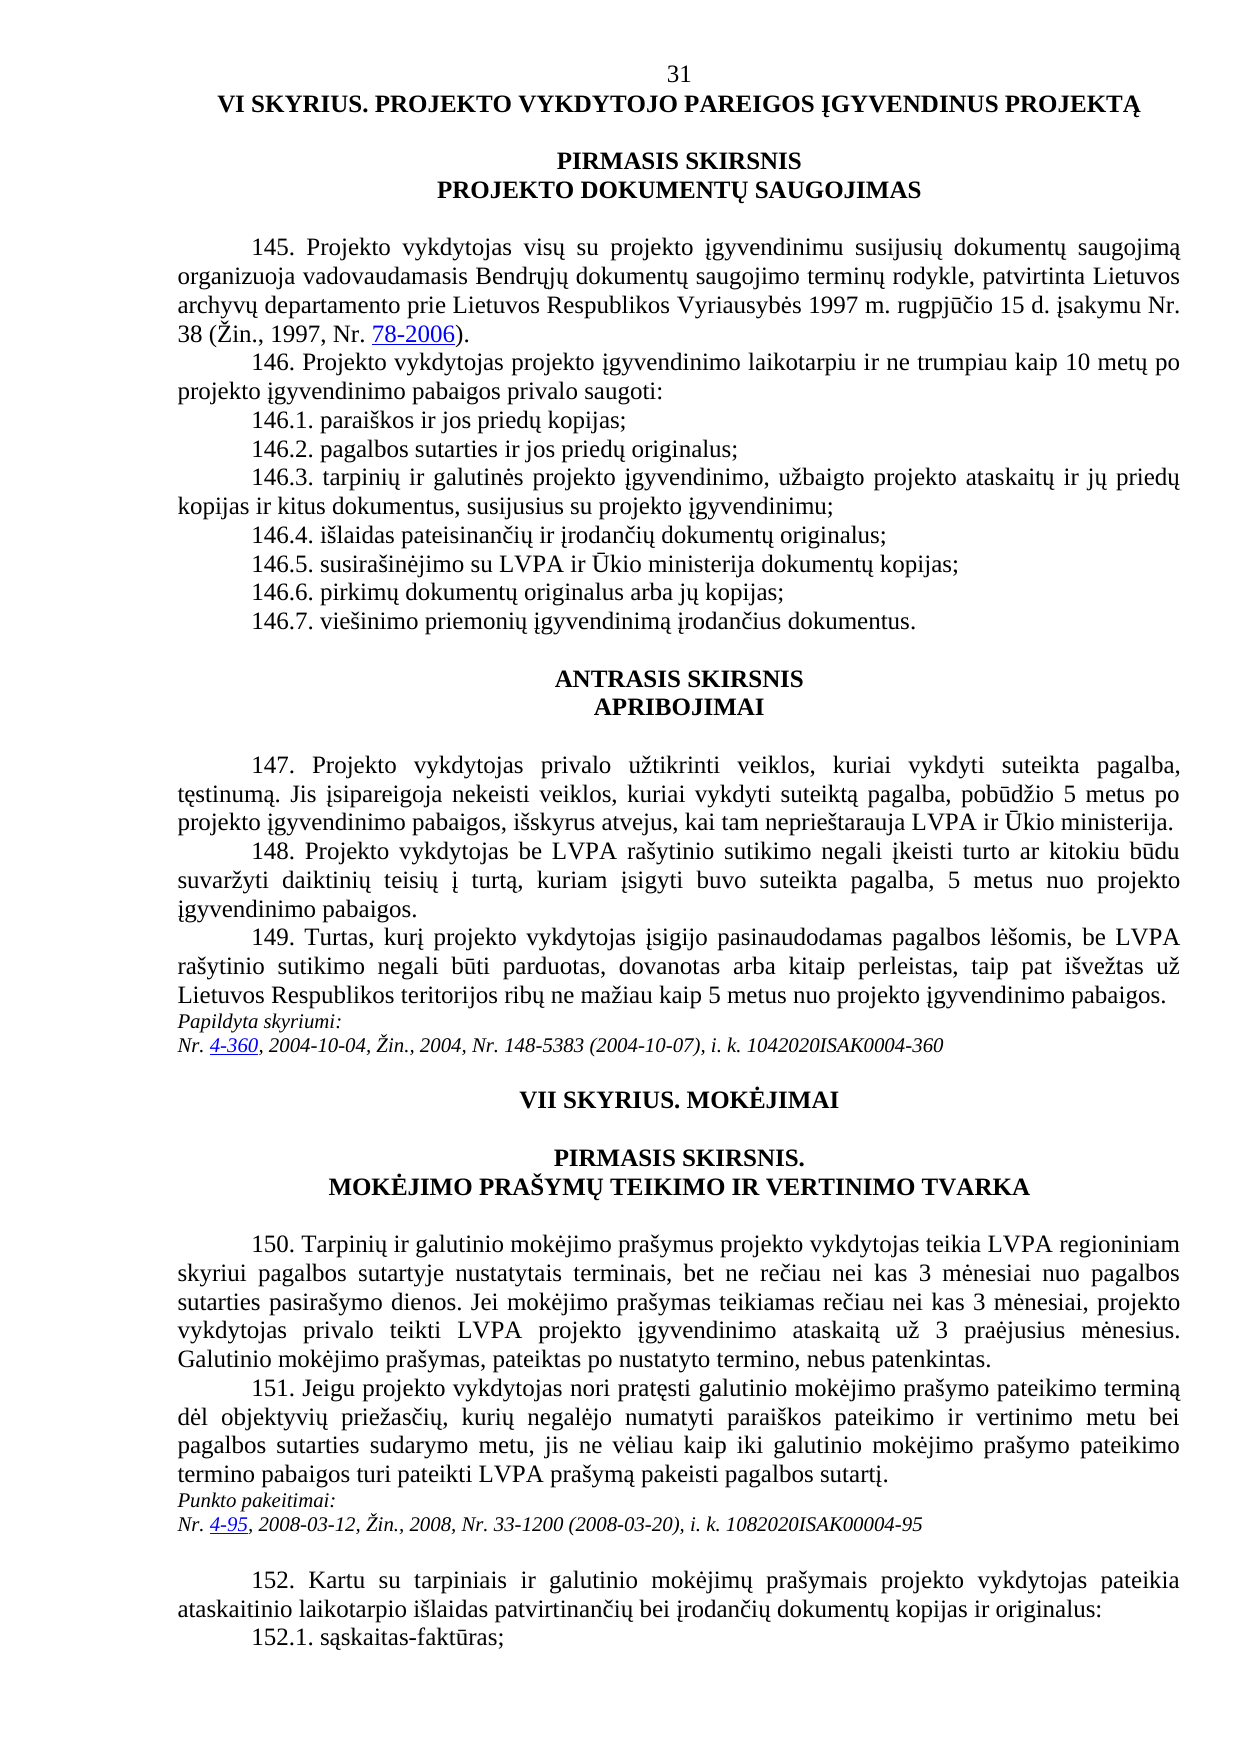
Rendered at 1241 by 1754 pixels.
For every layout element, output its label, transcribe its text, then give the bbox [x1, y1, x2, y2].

text 147. Projekto vykdytojas privalo užtikrinti veiklos, kuriai vykdyti suteikta pagalba, tęstinumą. Jis įsipareigoja nekeisti veiklos, kuriai vykdyti suteiktą pagalba, pobūdžio 5 metus po projekto įgyvendinimo pabaigos, išskyrus atvejus, kai tam neprieštarauja LVPA ir Ūkio ministerija. [177, 750, 1181, 836]
text 152.1. sąskaitas-faktūras; [177, 1622, 1181, 1651]
text pirmasis skirsnis [177, 146, 1181, 175]
text PIRMASIS SKIRSNIS. [177, 1143, 1181, 1172]
text 150. Tarpinių ir galutinio mokėjimo prašymus projekto vykdytojas teikia LVPA regioniniam skyriui pagalbos sutartyje nustatytais terminais, bet ne rečiau nei kas 3 mėnesiai nuo pagalbos sutarties pasirašymo dienos. Jei mokėjimo prašymas teikiamas rečiau nei kas 3 mėnesiai, projekto vykdytojas privalo teikti LVPA projekto įgyvendinimo ataskaitą už 3 praėjusius mėnesius. Galutinio mokėjimo prašymas, pateiktas po nustatyto termino, nebus patenkintas. [177, 1229, 1181, 1373]
text 146.1. paraiškos ir jos priedų kopijas; [177, 405, 1181, 434]
text 152. Kartu su tarpiniais ir galutinio mokėjimų prašymais projekto vykdytojas pateikia ataskaitinio laikotarpio išlaidas patvirtinančių bei įrodančių dokumentų kopijas ir originalus: [177, 1565, 1181, 1622]
text 146.7. viešinimo priemonių įgyvendinimą įrodančius dokumentus. [177, 606, 1181, 635]
text 145. Projekto vykdytojas visų su projekto įgyvendinimu susijusių dokumentų saugojimą organizuoja vadovaudamasis Bendrųjų dokumentų saugojimo terminų rodykle, patvirtinta Lietuvos archyvų departamento prie Lietuvos Respublikos Vyriausybės 1997 m. rugpjūčio 15 d. įsakymu Nr. 38 (Žin., 1997, Nr. 78-2006). [177, 232, 1181, 347]
text 146.6. pirkimų dokumentų originalus arba jų kopijas; [177, 577, 1181, 606]
text 146.5. susirašinėjimo su LVPA ir Ūkio ministerija dokumentų kopijas; [177, 549, 1181, 577]
text antrasis skirsnis [177, 664, 1181, 692]
text VII skyrius. MOKĖJIMAI [177, 1086, 1181, 1114]
text 146.3. tarpinių ir galutinės projekto įgyvendinimo, užbaigto projekto ataskaitų ir jų priedų kopijas ir kitus dokumentus, susijusius su projekto įgyvendinimu; [177, 462, 1181, 520]
text MOKĖJIMO PRAŠYMŲ TEIKIMO IR VERTINIMO TVARKA [177, 1172, 1181, 1201]
text Papildyta skyriumi: [177, 1009, 1181, 1033]
text 146.2. pagalbos sutarties ir jos priedų originalus; [177, 434, 1181, 462]
text 146. Projekto vykdytojas projekto įgyvendinimo laikotarpiu ir ne trumpiau kaip 10 metų po projekto įgyvendinimo pabaigos privalo saugoti: [177, 347, 1181, 405]
text 151. Jeigu projekto vykdytojas nori pratęsti galutinio mokėjimo prašymo pateikimo terminą dėl objektyvių priežasčių, kurių negalėjo numatyti paraiškos pateikimo ir vertinimo metu bei pagalbos sutarties sudarymo metu, jis ne vėliau kaip iki galutinio mokėjimo prašymo pateikimo termino pabaigos turi pateikti LVPA prašymą pakeisti pagalbos sutartį. [177, 1373, 1181, 1488]
text Apribojimai [177, 692, 1181, 721]
text Nr. 4-95, 2008-03-12, Žin., 2008, Nr. 33-1200 (2008-03-20), i. k. 1082020ISAK00004-95 [177, 1512, 1181, 1536]
text 146.4. išlaidas pateisinančių ir įrodančių dokumentų originalus; [177, 520, 1181, 549]
text 149. Turtas, kurį projekto vykdytojas įsigijo pasinaudodamas pagalbos lėšomis, be LVPA rašytinio sutikimo negali būti parduotas, dovanotas arba kitaip perleistas, taip pat išvežtas už Lietuvos Respublikos teritorijos ribų ne mažiau kaip 5 metus nuo projekto įgyvendinimo pabaigos. [177, 922, 1181, 1009]
text 148. Projekto vykdytojas be LVPA rašytinio sutikimo negali įkeisti turto ar kitokiu būdu suvaržyti daiktinių teisių į turtą, kuriam įsigyti buvo suteikta pagalba, 5 metus nuo projekto įgyvendinimo pabaigos. [177, 836, 1181, 922]
text VI skyrius. projekto vykdytojo PAREIGOS ĮGYVENDINus PROJEKTą [177, 89, 1181, 117]
text Nr. 4-360, 2004-10-04, Žin., 2004, Nr. 148-5383 (2004-10-07), i. k. 1042020ISAK0004-360 [177, 1033, 1181, 1057]
text Punkto pakeitimai: [177, 1488, 1181, 1512]
text Projekto dokumentų saugojimas [177, 175, 1181, 204]
